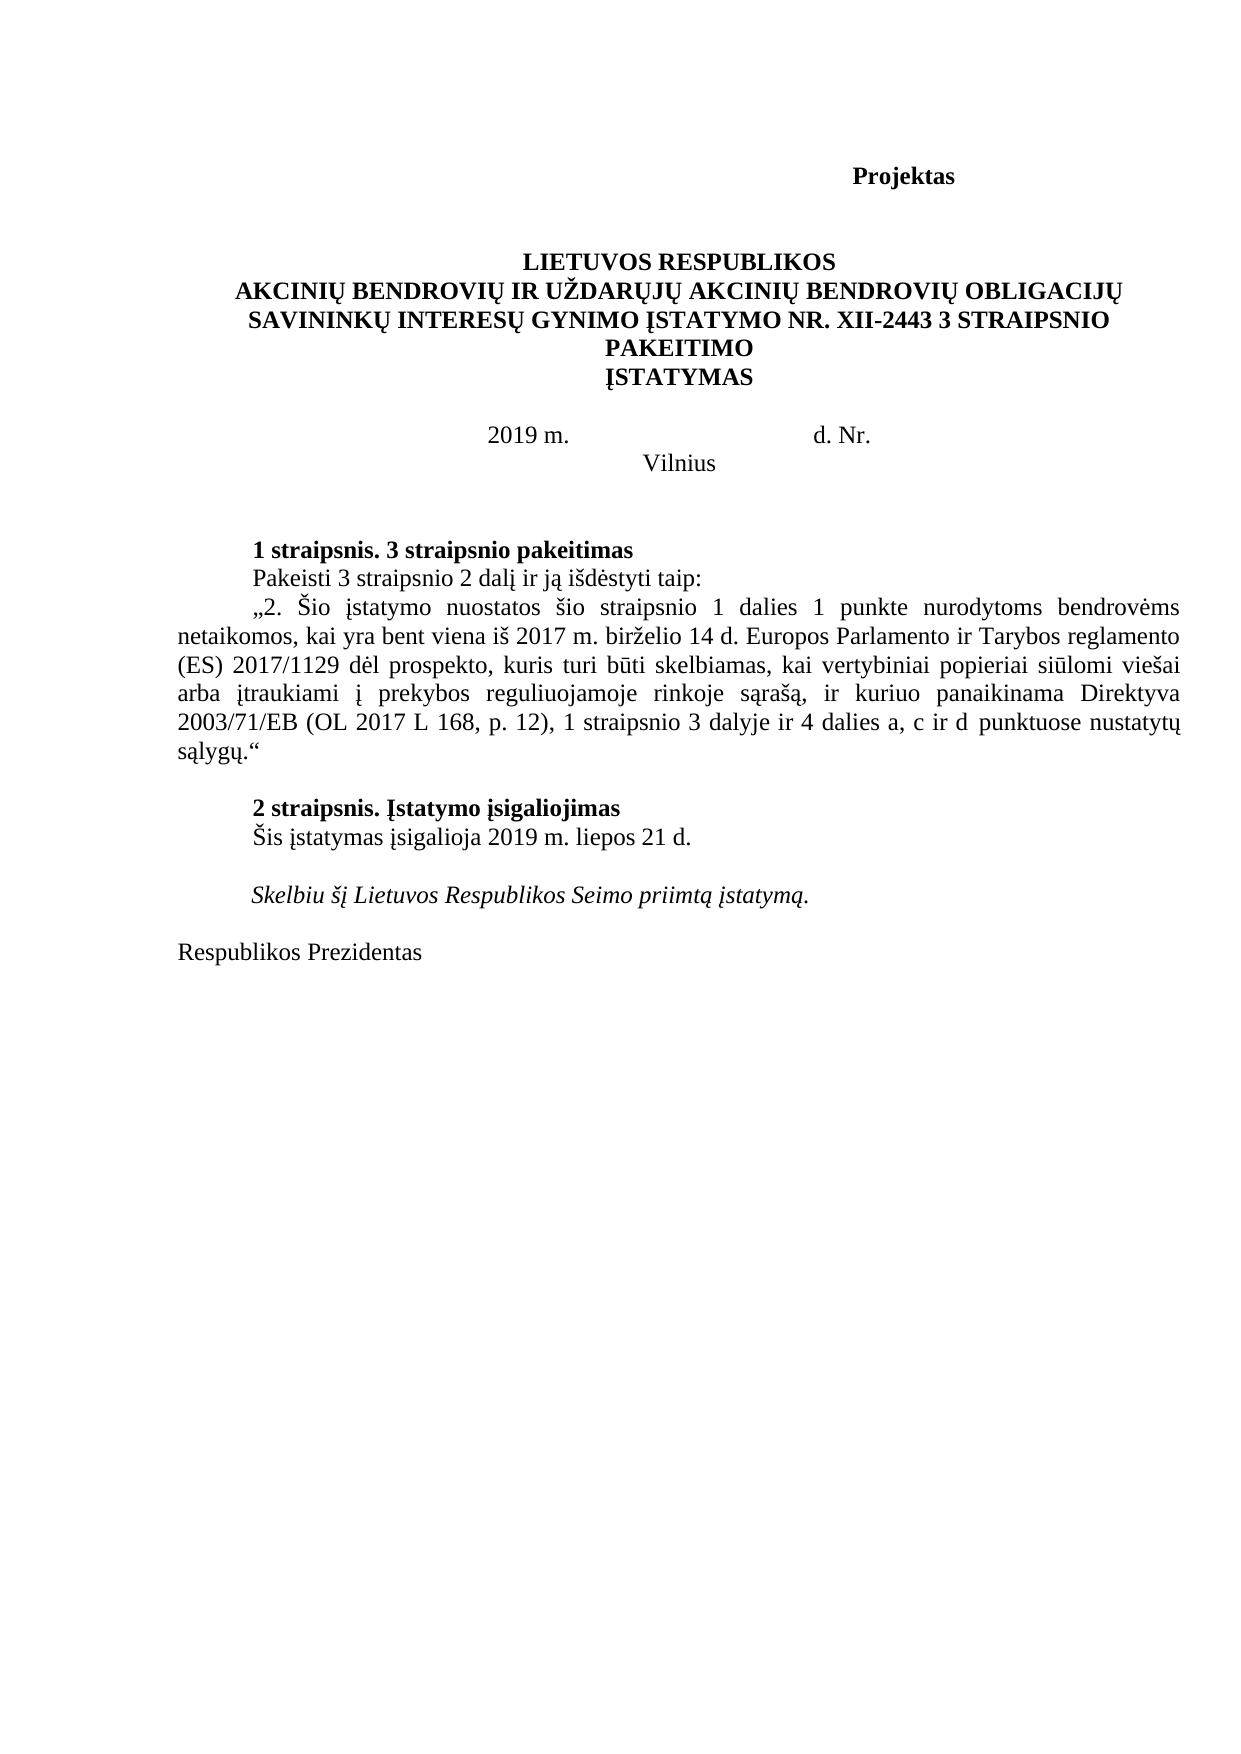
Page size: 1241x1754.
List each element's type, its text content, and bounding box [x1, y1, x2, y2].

text LIETUVOS RESPUBLIKOS AKCINIŲ BENDROVIŲ IR UŽDARŲJŲ AKCINIŲ BENDROVIŲ OBLIGACIJŲ SAVININKŲ INTERESŲ GYNIMO ĮSTATYMO NR. XII-2443 3 STRAIPSNIO PAKEITIMO [177, 247, 1181, 362]
text 2019 m. d. Nr. [177, 420, 1181, 448]
text ĮSTATYMAS [177, 362, 1181, 391]
text „2. Šio įstatymo nuostatos šio straipsnio 1 dalies 1 punkte nurodytoms bendrovėms netaikomos, kai yra bent viena iš 2017 m. birželio 14 d. Europos Parlamento ir Tarybos reglamento (ES) 2017/1129 dėl prospekto, kuris turi būti skelbiamas, kai vertybiniai popieriai siūlomi viešai arba įtraukiami į prekybos reguliuojamoje rinkoje sąrašą, ir kuriuo panaikinama Direktyva 2003/71/EB (OL 2017 L 168, p. 12), 1 straipsnio 3 dalyje ir 4 dalies a, c ir d punktuose nustatytų sąlygų.“ [177, 592, 1181, 765]
text 2 straipsnis. Įstatymo įsigaliojimas [177, 793, 1181, 822]
text Respublikos Prezidentas [177, 937, 1181, 966]
text Vilnius [177, 448, 1181, 477]
text Skelbiu šį Lietuvos Respublikos Seimo priimtą įstatymą. [177, 880, 1181, 908]
text Pakeisti 3 straipsnio 2 dalį ir ją išdėstyti taip: [177, 563, 1181, 592]
text Projektas [852, 161, 1181, 190]
text 1 straipsnis. 3 straipsnio pakeitimas [177, 535, 1181, 563]
text Šis įstatymas įsigalioja 2019 m. liepos 21 d. [177, 822, 1181, 851]
